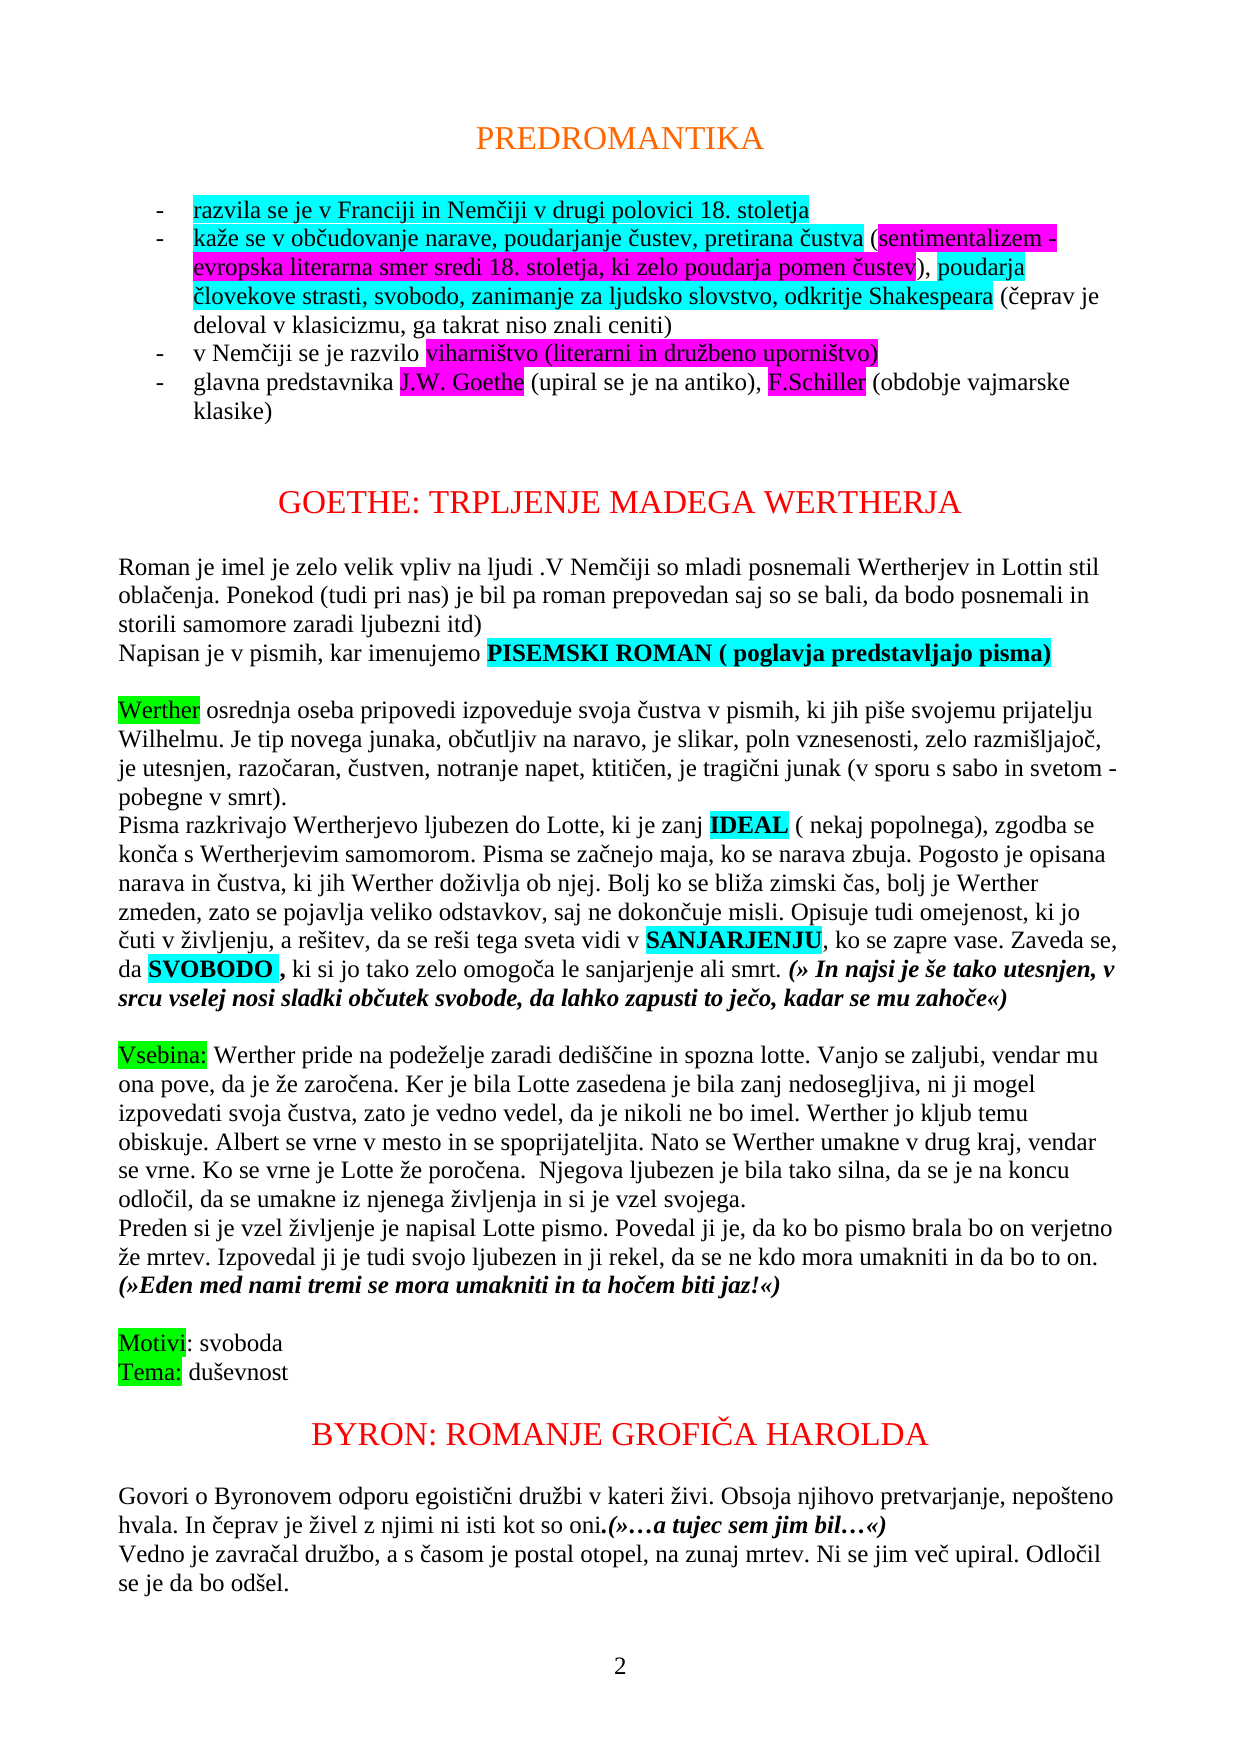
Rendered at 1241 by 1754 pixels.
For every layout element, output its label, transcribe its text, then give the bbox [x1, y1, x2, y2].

text BYRON: ROMANJE GROFIČA HAROLDA [118, 1414, 1122, 1453]
text Preden si je vzel življenje je napisal Lotte pismo. Povedal ji je, da ko bo pismo brala bo on verjetno že mrtev. Izpovedal ji je tudi svojo ljubezen in ji rekel, da se ne kdo mora umakniti in da bo to on. (»Eden med nami tremi se mora umakniti in ta hočem biti jaz!«) [118, 1213, 1122, 1299]
list kaže se v občudovanje narave, poudarjanje čustev, pretirana čustva (sentimentalizem - evropska literarna smer sredi 18. stoletja, ki zelo poudarja pomen čustev), poudarja človekove strasti, svobodo, zanimanje za ljudsko slovstvo, odkritje Shakespeara (čeprav je deloval v klasicizmu, ga takrat niso znali ceniti) [156, 223, 1122, 338]
text Tema: duševnost [118, 1357, 1122, 1386]
text GOETHE: TRPLJENJE MADEGA WERTHERJA [118, 482, 1122, 521]
text Vsebina: Werther pride na podeželje zaradi dediščine in spozna lotte. Vanjo se zaljubi, vendar mu ona pove, da je že zaročena. Ker je bila Lotte zasedena je bila zanj nedosegljiva, ni ji mogel izpovedati svoja čustva, zato je vedno vedel, da je nikoli ne bo imel. Werther jo kljub temu obiskuje. Albert se vrne v mesto in se spoprijateljita. Nato se Werther umakne v drug kraj, vendar se vrne. Ko se vrne je Lotte že poročena. Njegova ljubezen je bila tako silna, da se je na koncu odločil, da se umakne iz njenega življenja in si je vzel svojega. [118, 1041, 1122, 1213]
text Roman je imel je zelo velik vpliv na ljudi .V Nemčiji so mladi posnemali Wertherjev in Lottin stil oblačenja. Ponekod (tudi pri nas) je bil pa roman prepovedan saj so se bali, da bodo posnemali in storili samomore zaradi ljubezni itd) [118, 552, 1122, 638]
text Pisma razkrivajo Wertherjevo ljubezen do Lotte, ki je zanj IDEAL ( nekaj popolnega), zgodba se konča s Wertherjevim samomorom. Pisma se začnejo maja, ko se narava zbuja. Pogosto je opisana narava in čustva, ki jih Werther doživlja ob njej. Bolj ko se bliža zimski čas, bolj je Werther zmeden, zato se pojavlja veliko odstavkov, saj ne dokončuje misli. Opisuje tudi omejenost, ki jo čuti v življenju, a rešitev, da se reši tega sveta vidi v SANJARJENJU, ko se zapre vase. Zaveda se, da SVOBODO , ki si jo tako zelo omogoča le sanjarjenje ali smrt. (» In najsi je še tako utesnjen, v srcu vselej nosi sladki občutek svobode, da lahko zapusti to ječo, kadar se mu zahoče«) [118, 811, 1122, 1012]
text Werther osrednja oseba pripovedi izpoveduje svoja čustva v pismih, ki jih piše svojemu prijatelju Wilhelmu. Je tip novega junaka, občutljiv na naravo, je slikar, poln vznesenosti, zelo razmišljajoč, je utesnjen, razočaran, čustven, notranje napet, ktitičen, je tragični junak (v sporu s sabo in svetom - pobegne v smrt). [118, 696, 1122, 811]
list glavna predstavnika J.W. Goethe (upiral se je na antiko), F.Schiller (obdobje vajmarske klasike) [156, 367, 1122, 425]
list razvila se je v Franciji in Nemčiji v drugi polovici 18. stoletja [156, 195, 1122, 223]
text Napisan je v pismih, kar imenujemo PISEMSKI ROMAN ( poglavja predstavljajo pisma) [118, 638, 1122, 667]
text Vedno je zavračal družbo, a s časom je postal otopel, na zunaj mrtev. Ni se jim več upiral. Odločil se je da bo odšel. [118, 1539, 1122, 1596]
text Govori o Byronovem odporu egoistični družbi v kateri živi. Obsoja njihovo pretvarjanje, nepošteno hvala. In čeprav je živel z njimi ni isti kot so oni.(»…a tujec sem jim bil…«) [118, 1481, 1122, 1539]
list v Nemčiji se je razvilo viharništvo (literarni in družbeno uporništvo) [156, 338, 1122, 367]
text PREDROMANTIKA [118, 118, 1122, 156]
text Motivi: svoboda [118, 1328, 1122, 1357]
